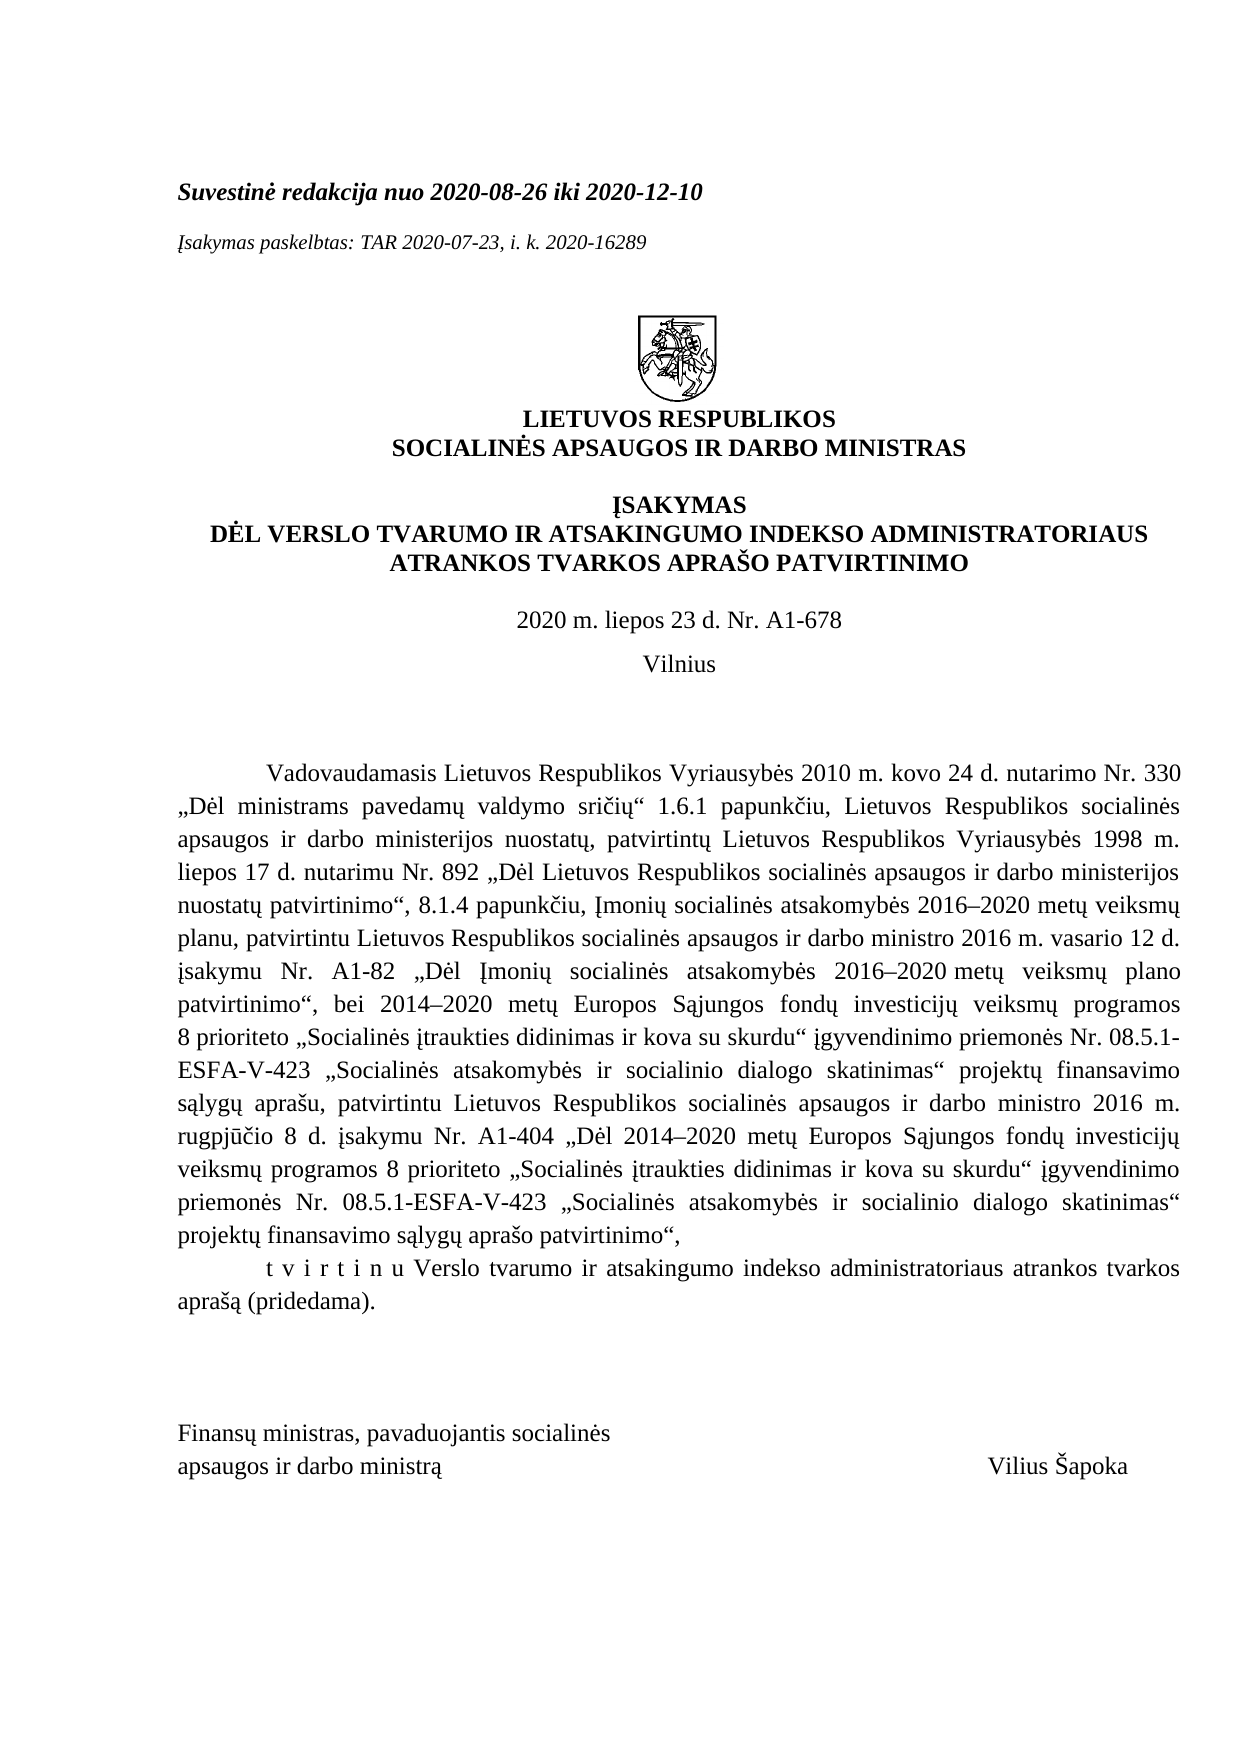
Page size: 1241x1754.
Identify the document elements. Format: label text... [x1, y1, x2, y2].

text Vilnius [177, 649, 1181, 677]
text t v i r t i n u Verslo tvarumo ir atsakingumo indekso administratoriaus atrankos tvarkos aprašą (pridedama). [177, 1253, 1181, 1315]
text Finansų ministras, pavaduojantis socialinės [177, 1418, 1181, 1447]
text Įsakymas paskelbtas: TAR 2020-07-23, i. k. 2020-16289 [177, 230, 1181, 254]
text 2020 m. liepos 23 d. Nr. A1-678 [177, 606, 1181, 634]
text Suvestinė redakcija nuo 2020-08-26 iki 2020-12-10 [177, 177, 1181, 206]
text ĮSAKYMAS [177, 491, 1181, 519]
text LIETUVOS RESPUBLIKOS [177, 404, 1181, 433]
text apsaugos ir darbo ministrą Vilius Šapoka [177, 1451, 1181, 1480]
text Vadovaudamasis Lietuvos Respublikos Vyriausybės 2010 m. kovo 24 d. nutarimo Nr. 330 „Dėl ministrams pavedamų valdymo sričių“ 1.6.1 papunkčiu, Lietuvos Respublikos socialinės apsaugos ir darbo ministerijos nuostatų, patvirtintų Lietuvos Respublikos Vyriausybės 1998 m. liepos 17 d. nutarimu Nr. 892 „Dėl Lietuvos Respublikos socialinės apsaugos ir darbo ministerijos nuostatų patvirtinimo“, 8.1.4 papunkčiu, Įmonių socialinės atsakomybės 2016–2020 metų veiksmų planu, patvirtintu Lietuvos Respublikos socialinės apsaugos ir darbo ministro 2016 m. vasario 12 d. įsakymu Nr. A1-82 „Dėl Įmonių socialinės atsakomybės 2016–2020 metų veiksmų plano patvirtinimo“, bei 2014–2020 metų Europos Sąjungos fondų investicijų veiksmų programos 8 prioriteto „Socialinės įtraukties didinimas ir kova su skurdu“ įgyvendinimo priemonės Nr. 08.5.1-ESFA-V-423 „Socialinės atsakomybės ir socialinio dialogo skatinimas“ projektų finansavimo sąlygų aprašu, patvirtintu Lietuvos Respublikos socialinės apsaugos ir darbo ministro 2016 m. rugpjūčio 8 d. įsakymu Nr. A1-404 „Dėl 2014–2020 metų Europos Sąjungos fondų investicijų veiksmų programos 8 prioriteto „Socialinės įtraukties didinimas ir kova su skurdu“ įgyvendinimo priemonės Nr. 08.5.1-ESFA-V-423 „Socialinės atsakomybės ir socialinio dialogo skatinimas“ projektų finansavimo sąlygų aprašo patvirtinimo“, [177, 758, 1181, 1249]
text DĖL VERSLO TVARUMO IR ATSAKINGUMO INDEKSO ADMINISTRATORIAUS ATRANKOS TVARKOS APRAŠO PATVIRTINIMO [177, 519, 1181, 577]
text SOCIALINĖS APSAUGOS IR DARBO MINISTRAS [177, 433, 1181, 462]
